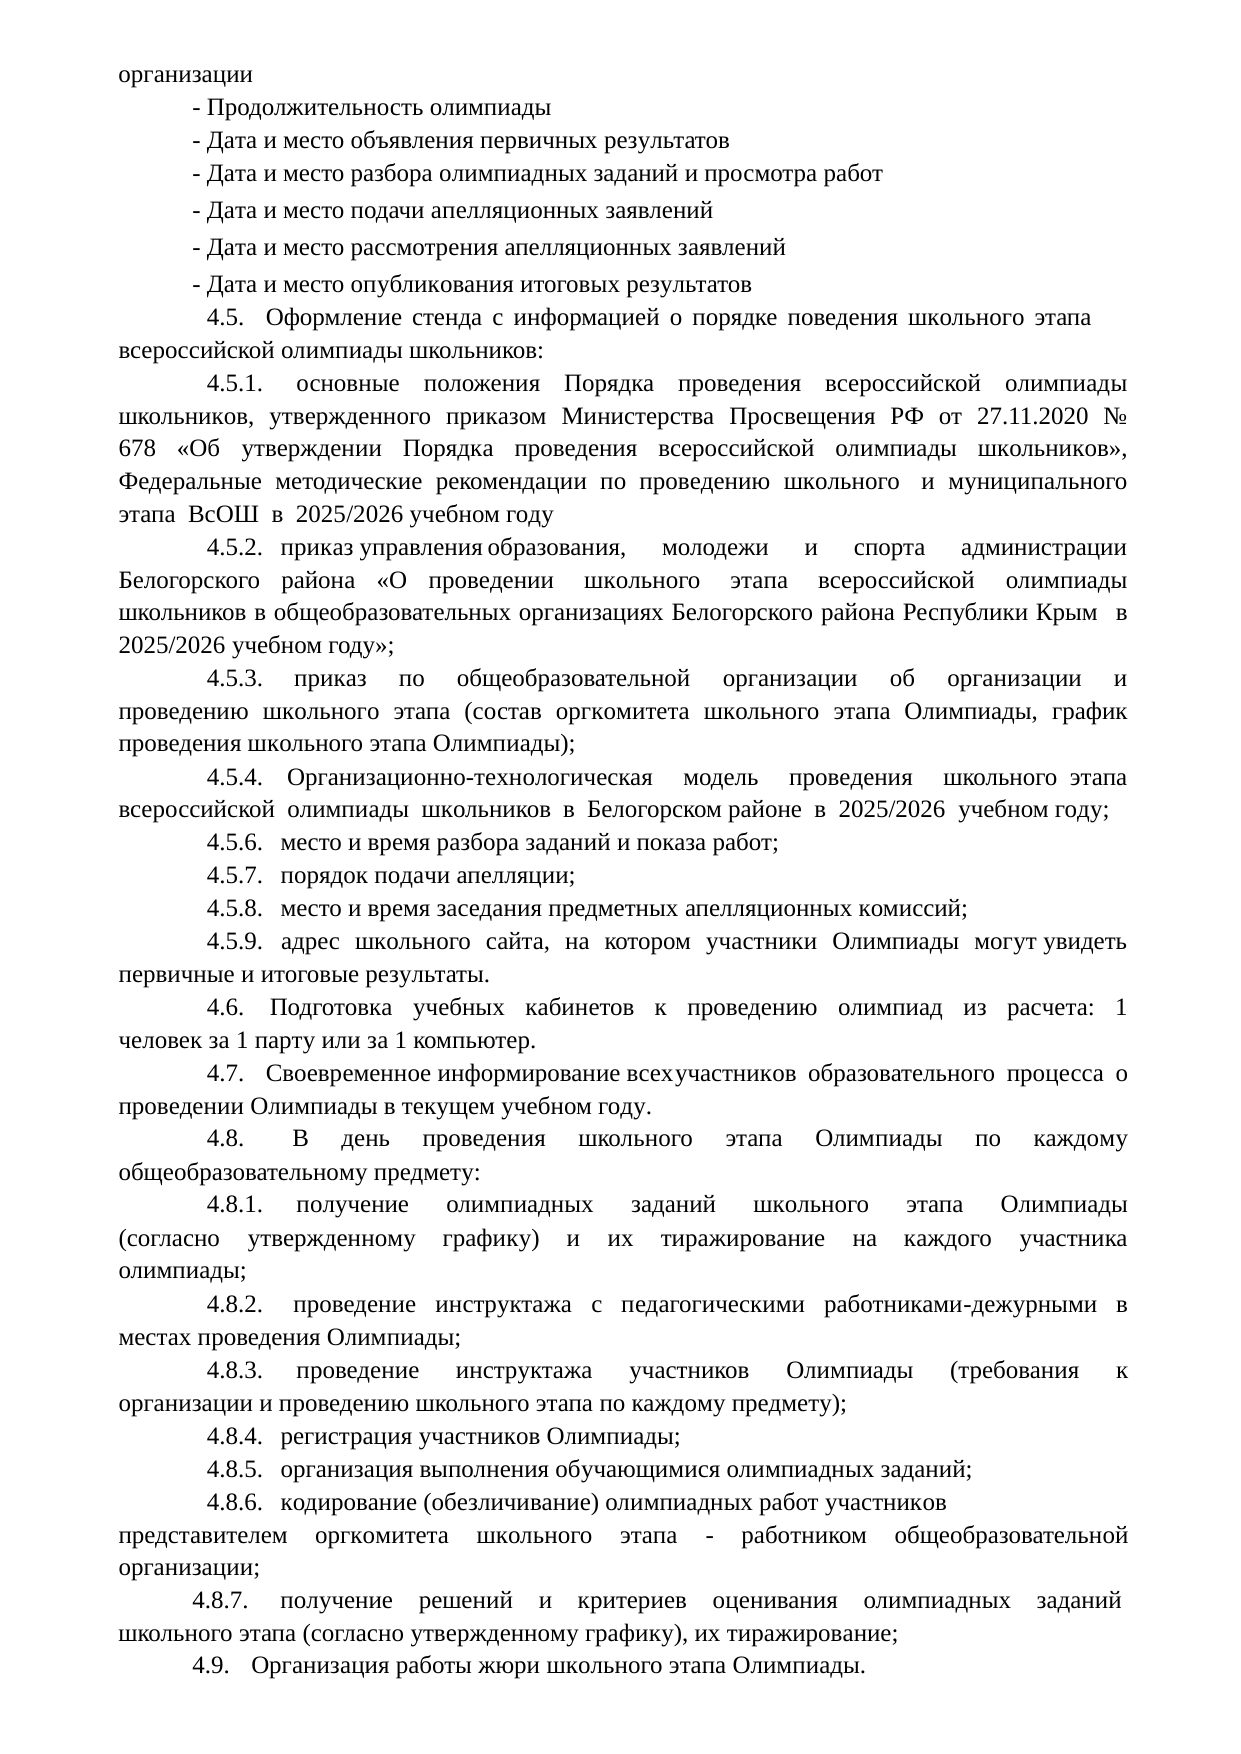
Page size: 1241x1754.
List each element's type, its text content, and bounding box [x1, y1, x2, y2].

text 4.8.3. проведение инструктажа участников Олимпиады (требования к организации и проведению школьного этапа по каждому предмету); [118, 1355, 1128, 1416]
text 4.5.8. место и время заседания предметных апелляционных комиссий; [118, 893, 1127, 922]
text - Дата и место объявления первичных результатов [118, 125, 1122, 153]
text 4.8.2. проведение инструктажа с педагогическими работниками-дежурными в местах проведения Олимпиады; [118, 1289, 1128, 1350]
text - Дата и место опубликования итоговых результатов [118, 269, 1122, 298]
text - Дата и место подачи апелляционных заявлений [118, 195, 1122, 224]
text - Дата и место разбора олимпиадных заданий и просмотра работ [118, 158, 1122, 187]
text 4.7. Своевременное информирование всех участников образовательного процесса о проведении Олимпиады в текущем учебном году. [118, 1058, 1128, 1119]
text 4.5.4. Организационно-технологическая модель проведения школьного этапа всероссийской олимпиады школьников в Белогорском районе в 2025/2026 учебном году; [118, 762, 1127, 823]
text 4.9. Организация работы жюри школьного этапа Олимпиады. [118, 1651, 1122, 1679]
text - Продолжительность олимпиады [118, 92, 1122, 121]
text 4.5.7. порядок подачи апелляции; [118, 860, 1127, 889]
text 4.8.4. регистрация участников Олимпиады; [118, 1421, 1128, 1449]
text 4.5.1. основные положения Порядка проведения всероссийской олимпиады школьников, утвержденного приказом Министерства Просвещения РФ от 27.11.2020 № 678 «Об утверждении Порядка проведения всероссийской олимпиады школьников», Федеральные методические рекомендации по проведению школьного и муниципального этапа ВсОШ в 2025/2026 учебном году [118, 368, 1127, 528]
text 4.5.9. адрес школьного сайта, на котором участники Олимпиады могут увидеть первичные и итоговые результаты. [118, 926, 1127, 988]
text 4.5.6. место и время разбора заданий и показа работ; [118, 827, 1127, 856]
text 4.8. В день проведения школьного этапа Олимпиады по каждому общеобразовательному предмету: [118, 1123, 1128, 1185]
text 4.5.2. приказ управления образования, молодежи и спорта администрации Белогорского района «О проведении школьного этапа всероссийской олимпиады школьников в общеобразовательных организациях Белогорского района Республики Крым в 2025/2026 учебном году»; [118, 532, 1127, 659]
text организации [118, 59, 1122, 88]
text 4.8.5. организация выполнения обучающимися олимпиадных заданий; [118, 1454, 1128, 1482]
text 4.5.3. приказ по общеобразовательной организации об организации и проведению школьного этапа (состав оргкомитета школьного этапа Олимпиады, график проведения школьного этапа Олимпиады); [118, 663, 1127, 757]
text 4.8.1. получение олимпиадных заданий школьного этапа Олимпиады (согласно утвержденному графику) и их тиражирование на каждого участника олимпиады; [118, 1189, 1128, 1284]
text - Дата и место рассмотрения апелляционных заявлений [118, 232, 1122, 261]
text представителем оргкомитета школьного этапа - работником общеобразовательной организации; [118, 1520, 1128, 1581]
text 4.5. Оформление стенда с информацией о порядке поведения школьного этапа всероссийской олимпиады школьников: [118, 302, 1127, 364]
text 4.8.6. кодирование (обезличивание) олимпиадных работ участников [118, 1487, 1128, 1516]
text 4.6. Подготовка учебных кабинетов к проведению олимпиад из расчета: 1 человек за 1 парту или за 1 компьютер. [118, 992, 1128, 1054]
text 4.8.7. получение решений и критериев оценивания олимпиадных заданий школьного этапа (согласно утвержденному графику), их тиражирование; [118, 1585, 1122, 1647]
